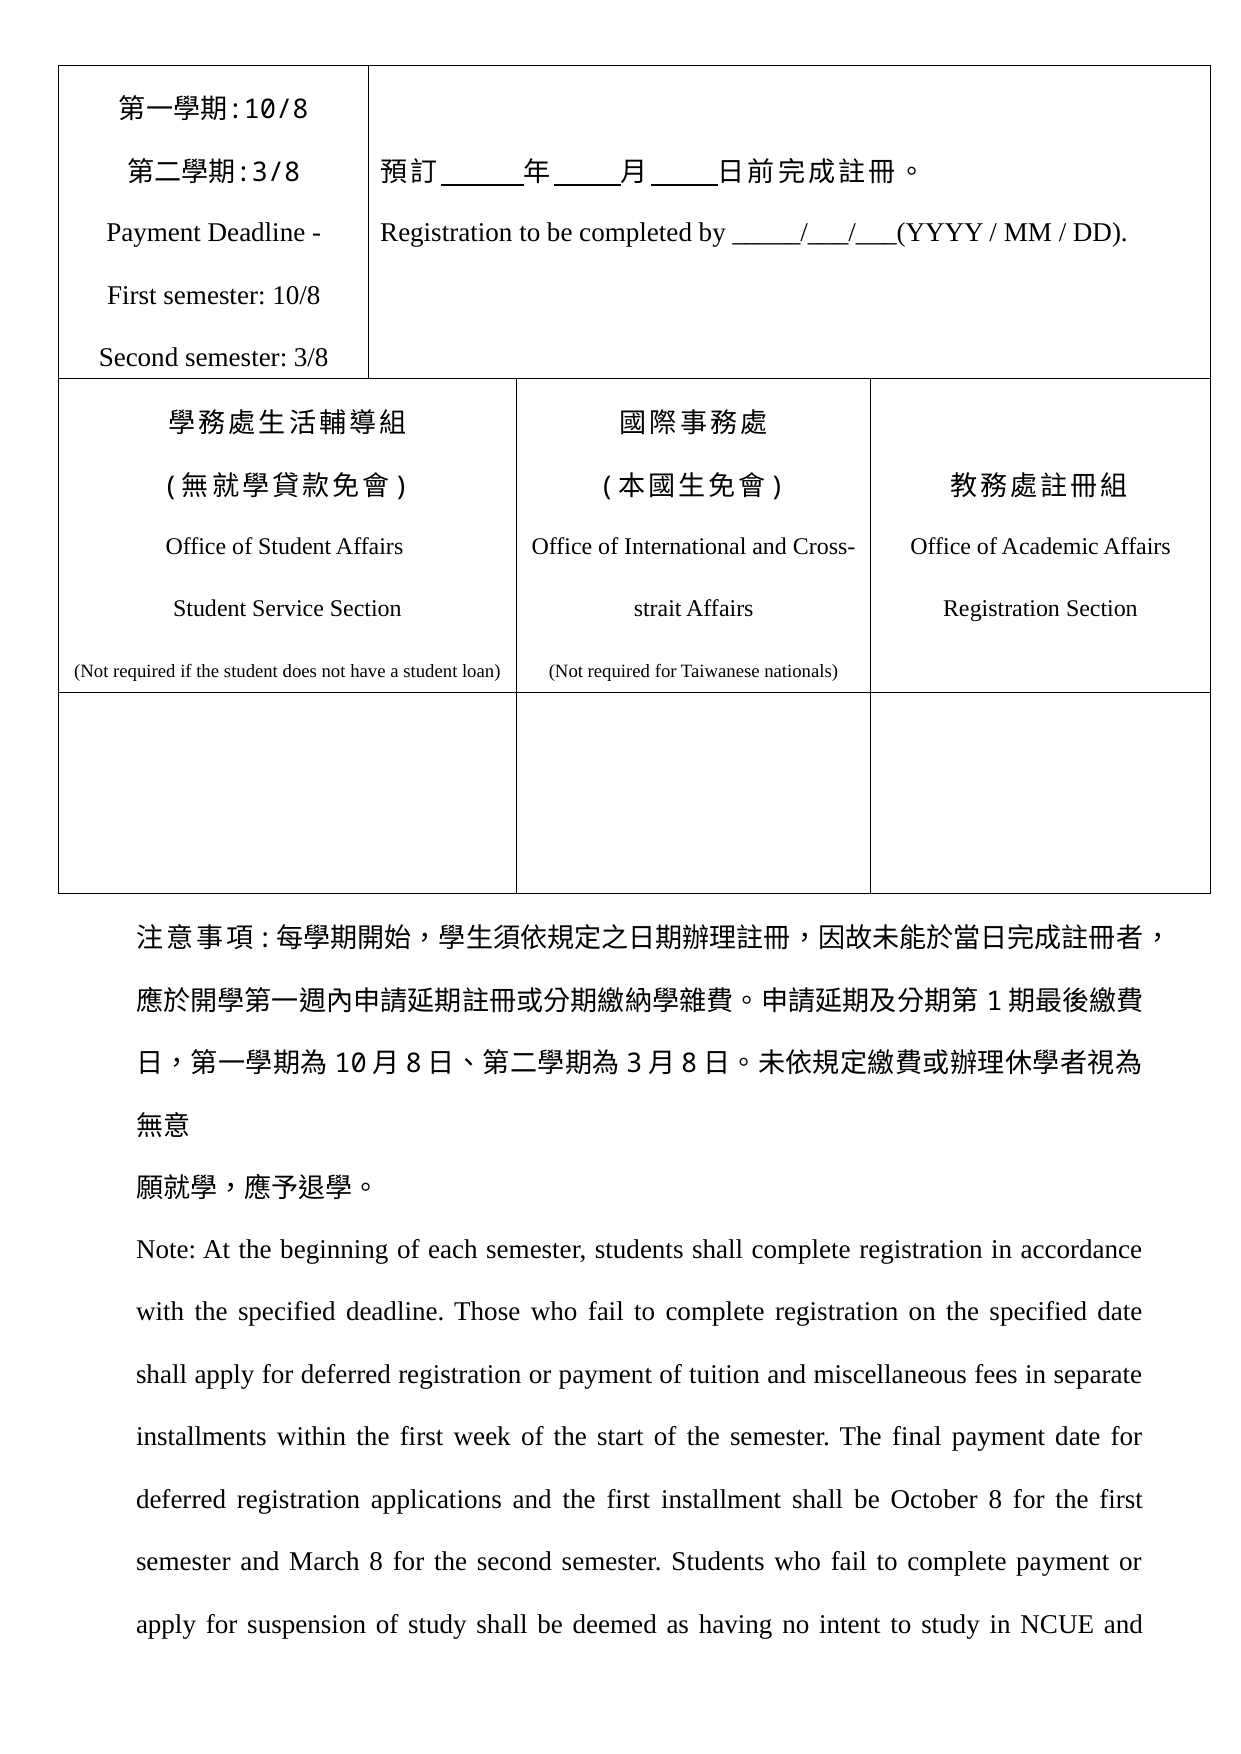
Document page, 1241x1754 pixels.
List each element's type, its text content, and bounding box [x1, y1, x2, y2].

text 願就學，應予退學。 [136, 1144, 1144, 1207]
table_cell 預訂 年 月 日前完成註冊。 Registration to be completed by _____/___/___(YYYY / MM / DD). [369, 66, 1210, 378]
table_cell 第一學期:10/8 第二學期:3/8 Payment Deadline - First semester: 10/8 Second semester: 3/8 [59, 66, 368, 378]
text 注意事項:每學期開始，學生須依規定之日期辦理註冊，因故未能於當日完成註冊者，應於開學第一週內申請延期註冊或分期繳納學雜費。申請延期及分期第1期最後繳費日，第一學期為10月8日、第二學期為3月8日。未依規定繳費或辦理休學者視為無意 [136, 894, 1144, 1144]
table_cell 教務處註冊組 Office of Academic Affairs Registration Section [871, 379, 1210, 692]
table_cell [59, 693, 516, 893]
table_cell [871, 693, 1210, 893]
table_cell 國際事務處 (本國生免會) Office of International and Cross-strait Affairs (Not required for Taiwanese nationals) [517, 379, 870, 692]
text Note: At the beginning of each semester, students shall complete registration in accordance with the specified deadline. Those who fail to complete registration on the specified date shall apply for deferred registration or payment of tuition and miscellaneous fees in separate installments within the first week of the start of the semester. The final payment date for deferred registration applications and the first installment shall be October 8 for the first semester and March 8 for the second semester. Students who fail to complete payment or apply for suspension of study shall be deemed as having no intent to study in NCUE and [136, 1207, 1144, 1644]
table_cell 學務處生活輔導組 (無就學貸款免會) Office of Student Affairs Student Service Section (Not required if the student does not have a student loan) [59, 379, 516, 692]
table_cell [517, 693, 870, 893]
